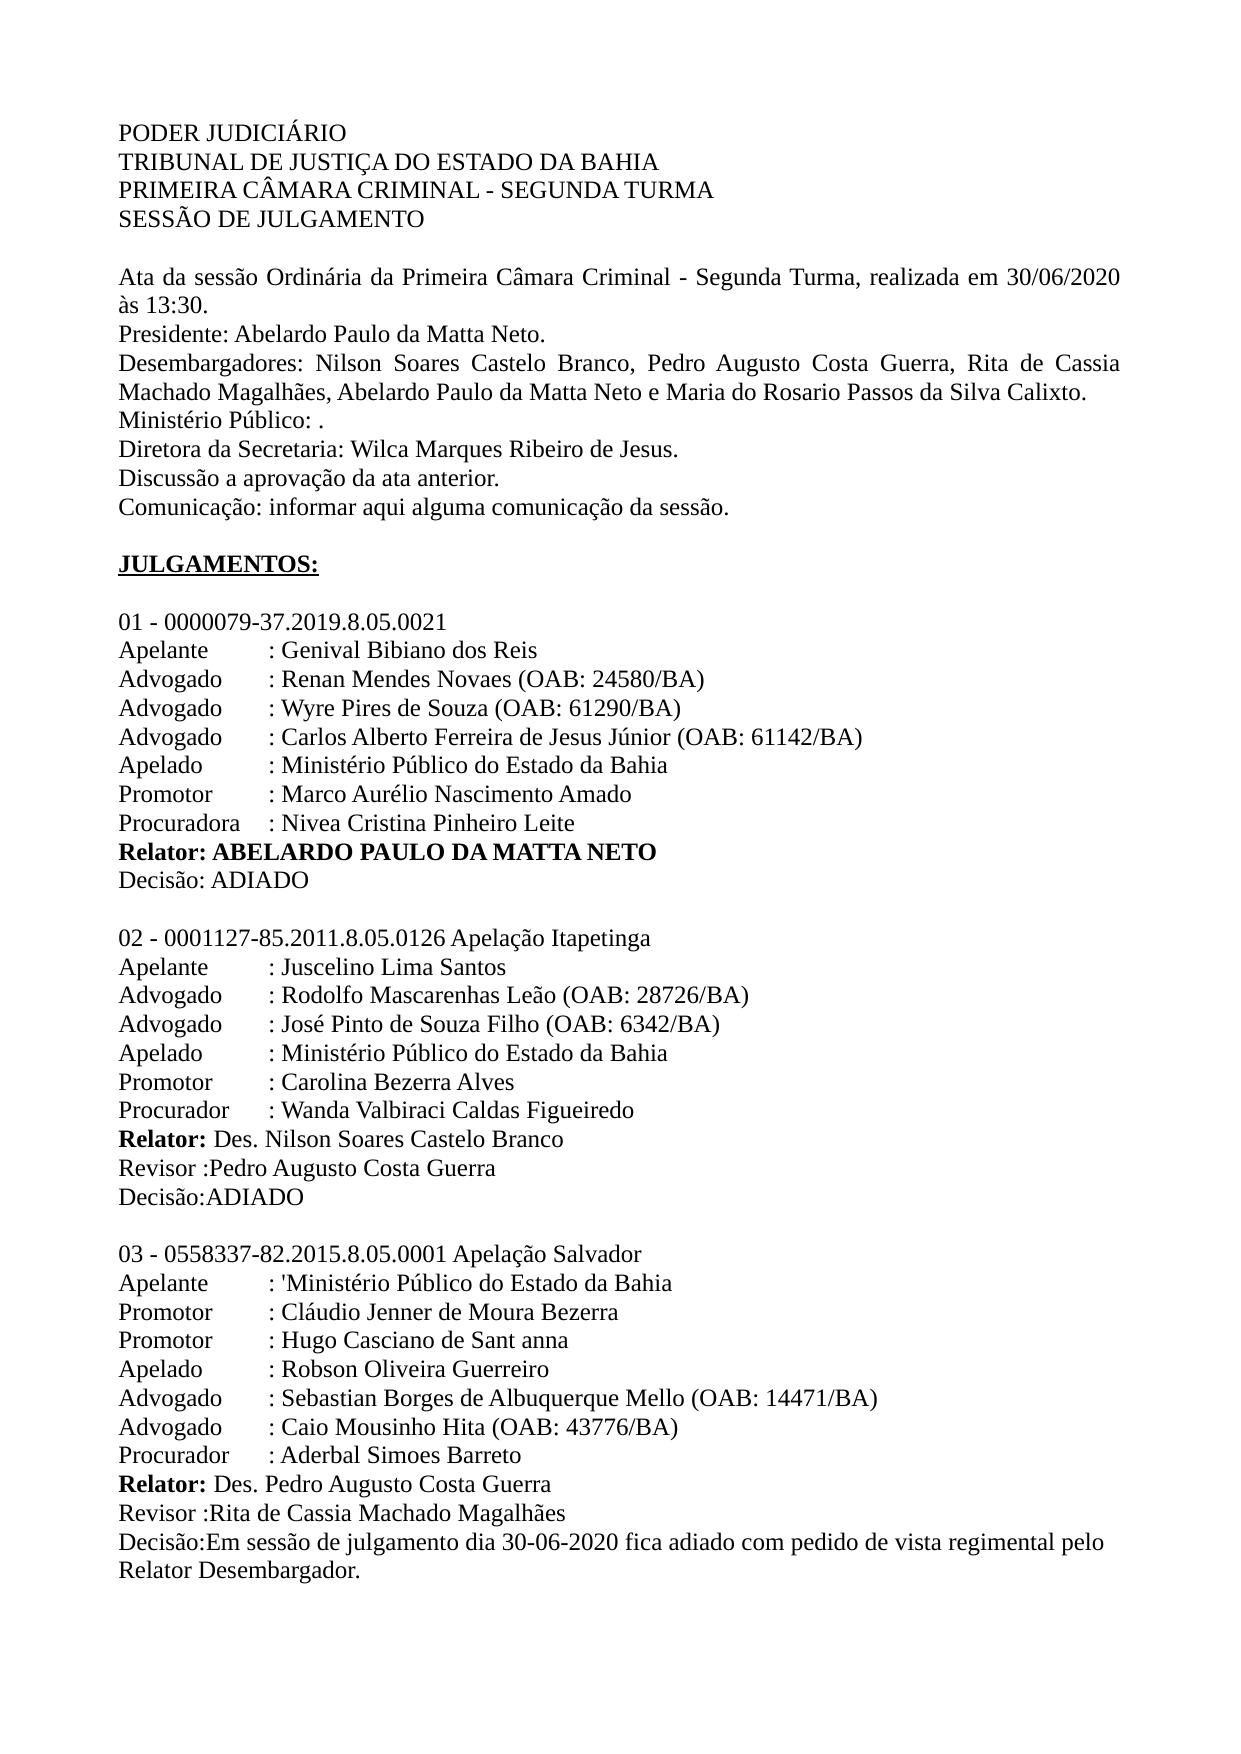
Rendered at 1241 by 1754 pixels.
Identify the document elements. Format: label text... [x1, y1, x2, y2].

text Revisor :Rita de Cassia Machado Magalhães [118, 1498, 1122, 1527]
text Desembargadores: Nilson Soares Castelo Branco, Pedro Augusto Costa Guerra, Rita de Cassia Machado Magalhães, Abelardo Paulo da Matta Neto e Maria do Rosario Passos da Silva Calixto. [118, 348, 1122, 406]
text Decisão:Em sessão de julgamento dia 30-06-2020 fica adiado com pedido de vista regimental pelo Relator Desembargador. [118, 1527, 1122, 1584]
text Revisor :Pedro Augusto Costa Guerra [118, 1153, 1122, 1182]
text Diretora da Secretaria: Wilca Marques Ribeiro de Jesus. [118, 434, 1122, 463]
text Presidente: Abelardo Paulo da Matta Neto. [118, 319, 1122, 348]
text Decisão: ADIADO [118, 866, 1122, 894]
text 03 - 0558337-82.2015.8.05.0001 Apelação Salvador [118, 1239, 1122, 1268]
text JULGAMENTOS: [118, 549, 1122, 578]
text Apelante : Genival Bibiano dos Reis Advogado : Renan Mendes Novaes (OAB: 24580/BA) Advogado : Wyre Pires de Souza (OAB: 61290/BA) Advogado : Carlos Alberto Ferreira de Jesus Júnior (OAB: 61142/BA) Apelado : Ministério Público do Estado da Bahia Promotor : Marco Aurélio Nascimento Amado Procuradora : Nivea Cristina Pinheiro Leite Relator: ABELARDO PAULO DA MATTA NETO [118, 636, 1122, 866]
text 01 - 0000079-37.2019.8.05.0021 [118, 607, 1122, 636]
text Comunicação: informar aqui alguma comunicação da sessão. [118, 492, 1122, 521]
text Apelante : 'Ministério Público do Estado da Bahia Promotor : Cláudio Jenner de Moura Bezerra Promotor : Hugo Casciano de Sant anna Apelado : Robson Oliveira Guerreiro Advogado : Sebastian Borges de Albuquerque Mello (OAB: 14471/BA) Advogado : Caio Mousinho Hita (OAB: 43776/BA) Procurador : Aderbal Simoes Barreto Relator: Des. Pedro Augusto Costa Guerra [118, 1268, 1122, 1498]
text PODER JUDICIÁRIO [118, 118, 1122, 147]
text Discussão a aprovação da ata anterior. [118, 463, 1122, 492]
text Ata da sessão Ordinária da Primeira Câmara Criminal - Segunda Turma, realizada em 30/06/2020 às 13:30. [118, 262, 1122, 319]
text Apelante : Juscelino Lima Santos Advogado : Rodolfo Mascarenhas Leão (OAB: 28726/BA) Advogado : José Pinto de Souza Filho (OAB: 6342/BA) Apelado : Ministério Público do Estado da Bahia Promotor : Carolina Bezerra Alves Procurador : Wanda Valbiraci Caldas Figueiredo Relator: Des. Nilson Soares Castelo Branco [118, 952, 1122, 1153]
text Primeira Câmara Criminal - Segunda Turma [118, 176, 1122, 204]
text Decisão:ADIADO [118, 1182, 1122, 1211]
text SESSÃO DE JULGAMENTO [118, 204, 1122, 233]
text 02 - 0001127-85.2011.8.05.0126 Apelação Itapetinga [118, 923, 1122, 952]
text Ministério Público: . [118, 406, 1122, 434]
text TRIBUNAL DE JUSTIÇA DO ESTADO DA BAHIA [118, 147, 1122, 176]
